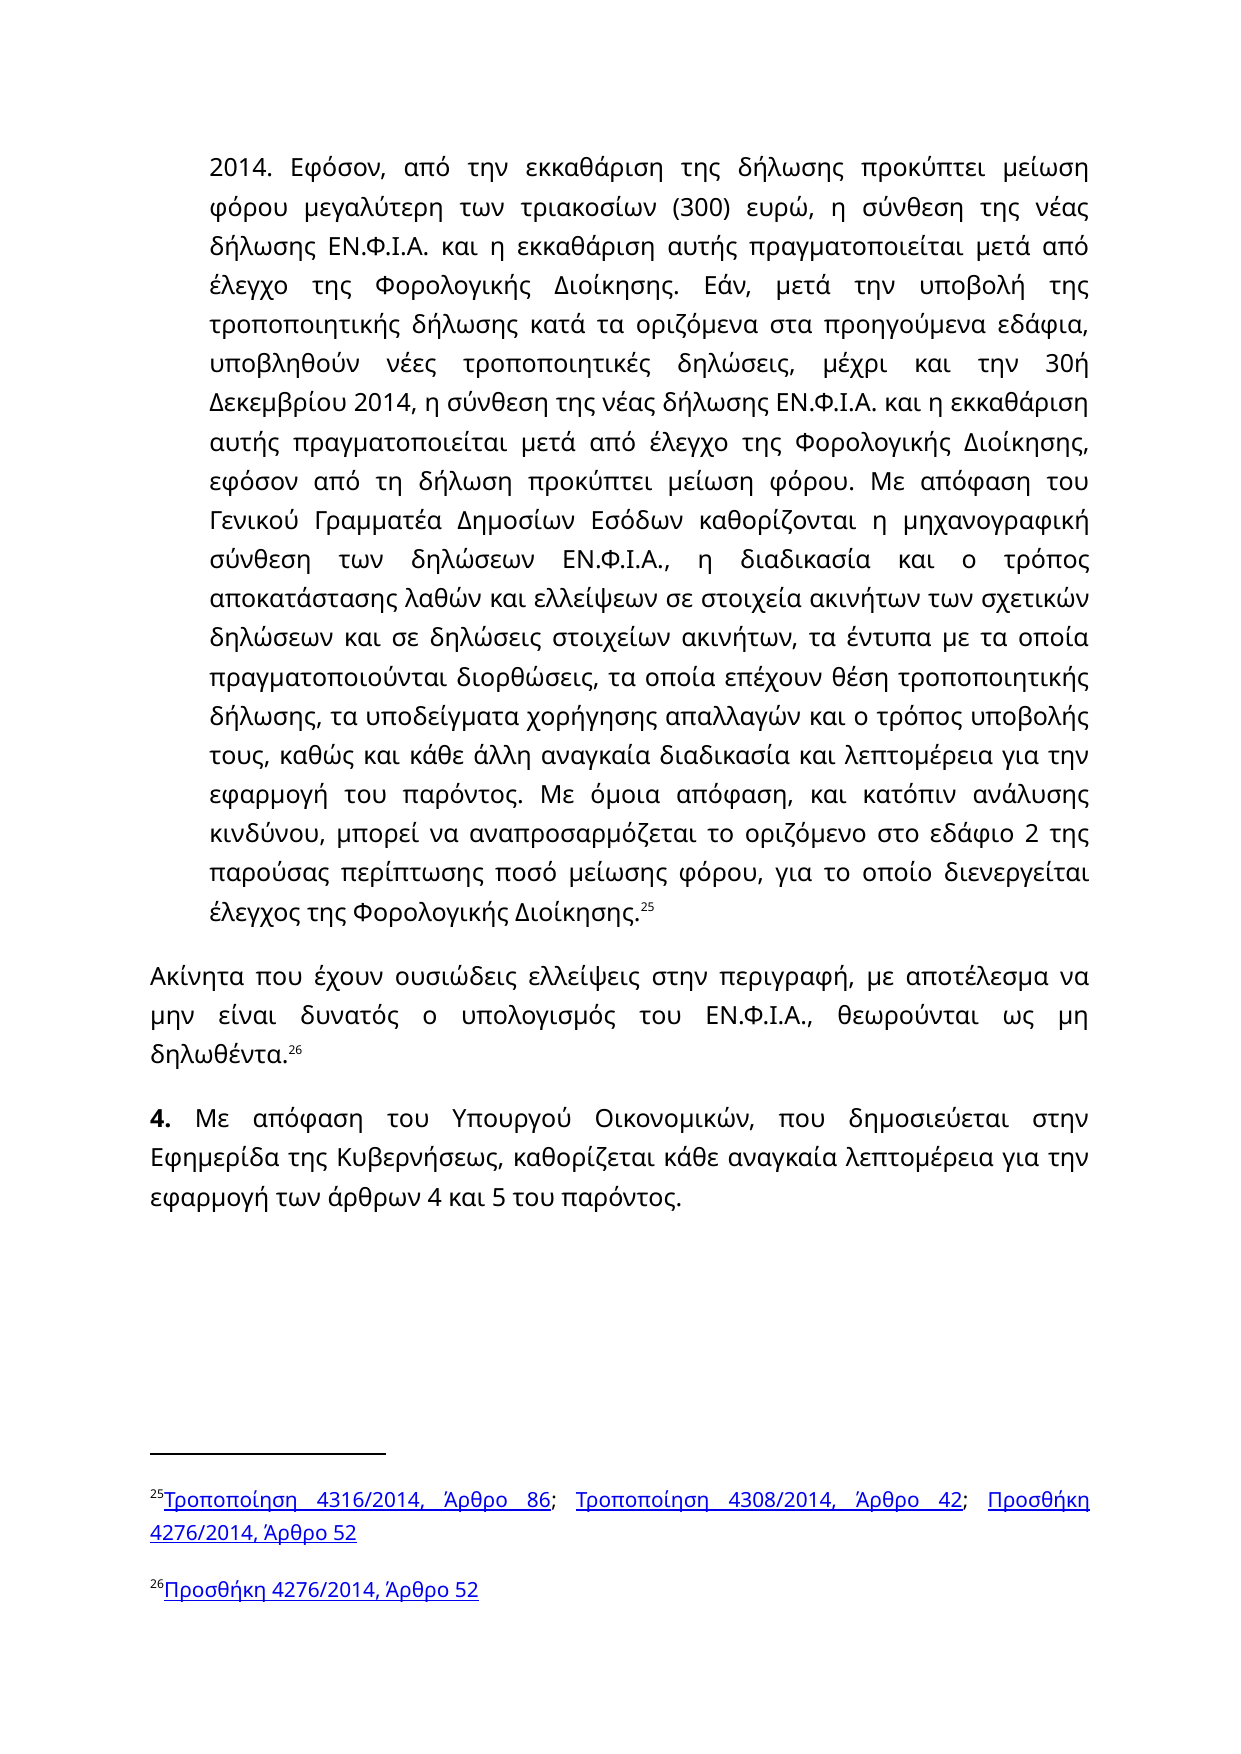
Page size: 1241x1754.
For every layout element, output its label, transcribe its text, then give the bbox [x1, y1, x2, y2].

text 4. Με απόφαση του Υπουργού Οικονομικών, που δημοσιεύεται στην Εφημερίδα της Κυβερνήσεως, καθορίζεται κάθε αναγκαία λεπτομέρεια για την εφαρμογή των άρθρων 4 και 5 του παρόντος. [150, 1101, 1090, 1213]
text Ακίνητα που έχουν ουσιώδεις ελλείψεις στην περιγραφή, με αποτέλεσμα να μην είναι δυνατός ο υπολογισμός του ΕΝ.Φ.Ι.Α., θεωρούνται ως μη δηλωθέντα. [150, 958, 1090, 1071]
text Τροποποίηση 4316/2014, Άρθρο 86; Τροποποίηση 4308/2014, Άρθρο 42; Προσθήκη 4276/2014, Άρθρο 52 [150, 1485, 1090, 1546]
list 2014. Εφόσον, από την εκκαθάριση της δήλωσης προκύπτει μείωση φόρου μεγαλύτερη των τριακοσίων (300) ευρώ, η σύνθεση της νέας δήλωσης ΕΝ.Φ.Ι.Α. και η εκκαθάριση αυτής πραγματοποιείται μετά από έλεγχο της Φορολογικής Διοίκησης. Εάν, μετά την υποβολή της τροποποιητικής δήλωσης κατά τα οριζόμενα στα προηγούμενα εδάφια, υποβληθούν νέες τροποποιητικές δηλώσεις, μέχρι και την 30ή Δεκεμβρίου 2014, η σύνθεση της νέας δήλωσης ΕΝ.Φ.Ι.Α. και η εκκαθάριση αυτής πραγματοποιείται μετά από έλεγχο της Φορολογικής Διοίκησης, εφόσον από τη δήλωση προκύπτει μείωση φόρου. Με απόφαση του Γενικού Γραμματέα Δημοσίων Εσόδων καθορίζονται η μηχανογραφική σύνθεση των δηλώσεων ΕΝ.Φ.Ι.Α., η διαδικασία και ο τρόπος αποκατάστασης λαθών και ελλείψεων σε στοιχεία ακινήτων των σχετικών δηλώσεων και σε δηλώσεις στοιχείων ακινήτων, τα έντυπα με τα οποία πραγματοποιούνται διορθώσεις, τα οποία επέχουν θέση τροποποιητικής δήλωσης, τα υποδείγματα χορήγησης απαλλαγών και ο τρόπος υποβολής τους, καθώς και κάθε άλλη αναγκαία διαδικασία και λεπτομέρεια για την εφαρμογή του παρόντος. Με όμοια απόφαση, και κατόπιν ανάλυσης κινδύνου, μπορεί να αναπροσαρμόζεται το οριζόμενο στο εδάφιο 2 της παρούσας περίπτωσης ποσό μείωσης φόρου, για το οποίο διενεργείται έλεγχος της Φορολογικής Διοίκησης. [150, 150, 1090, 928]
text Προσθήκη 4276/2014, Άρθρο 52 [150, 1576, 1090, 1604]
